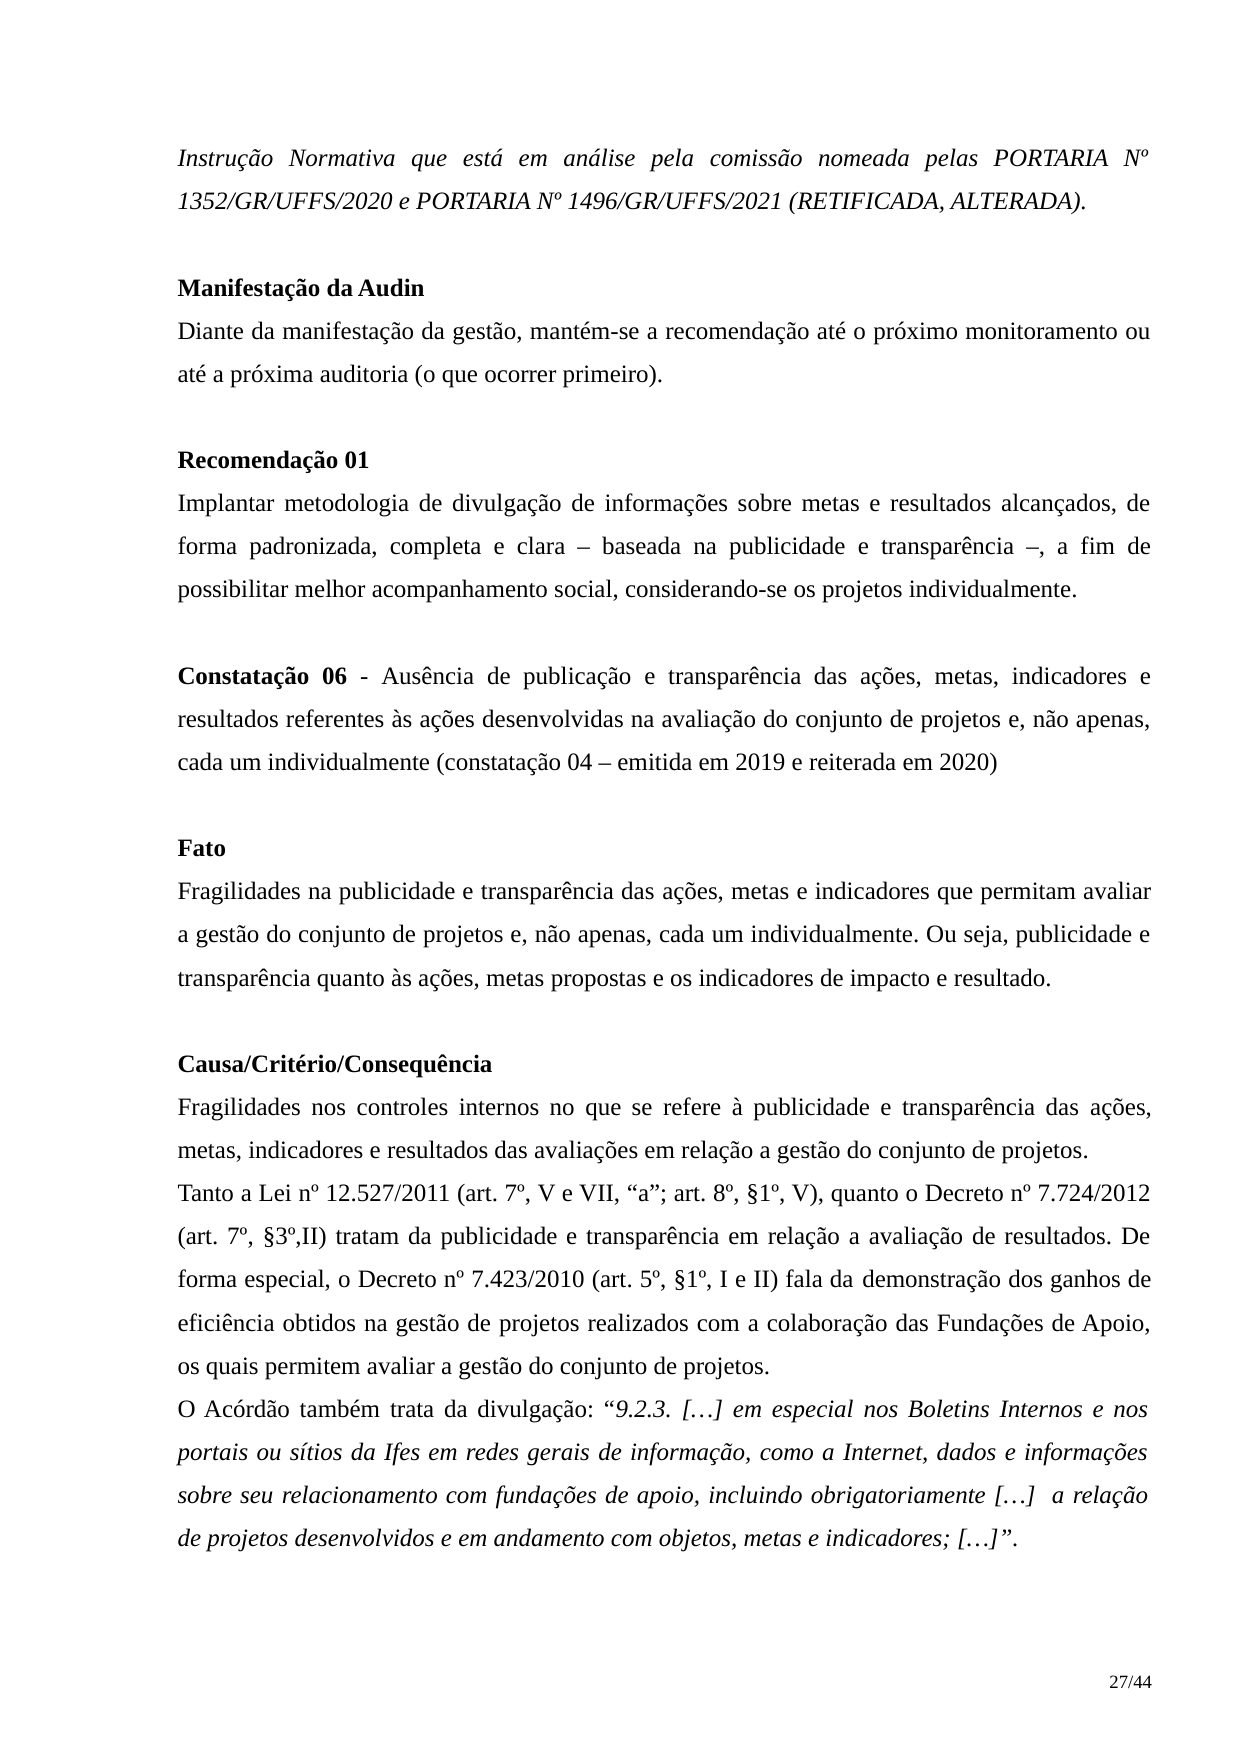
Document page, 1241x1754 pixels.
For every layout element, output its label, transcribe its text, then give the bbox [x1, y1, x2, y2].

text Recomendação 01 [177, 445, 1152, 474]
text Causa/Critério/Consequência [177, 1049, 1152, 1078]
text Diante da manifestação da gestão, mantém-se a recomendação até o próximo monitoramento ou até a próxima auditoria (o que ocorrer primeiro). [177, 316, 1152, 388]
text Implantar metodologia de divulgação de informações sobre metas e resultados alcançados, de forma padronizada, completa e clara – baseada na publicidade e transparência –, a fim de possibilitar melhor acompanhamento social, considerando-se os projetos individualmente. [177, 488, 1152, 603]
text O Acórdão também trata da divulgação: “9.2.3. […] em especial nos Boletins Internos e nos portais ou sítios da Ifes em redes gerais de informação, como a Internet, dados e informações sobre seu relacionamento com fundações de apoio, incluindo obrigatoriamente […] a relação de projetos desenvolvidos e em andamento com objetos, metas e indicadores; […]”. [177, 1394, 1152, 1552]
text Fato [177, 833, 1152, 862]
text Fragilidades nos controles internos no que se refere à publicidade e transparência das ações, metas, indicadores e resultados das avaliações em relação a gestão do conjunto de projetos. [177, 1092, 1152, 1164]
text Constatação 06 - Ausência de publicação e transparência das ações, metas, indicadores e resultados referentes às ações desenvolvidas na avaliação do conjunto de projetos e, não apenas, cada um individualmente (constatação 04 – emitida em 2019 e reiterada em 2020) [177, 661, 1152, 776]
text Instrução Normativa que está em análise pela comissão nomeada pelas PORTARIA Nº 1352/GR/UFFS/2020 e PORTARIA Nº 1496/GR/UFFS/2021 (RETIFICADA, ALTERADA). [177, 143, 1152, 215]
text Manifestação da Audin [177, 273, 1152, 301]
text Tanto a Lei nº 12.527/2011 (art. 7º, V e VII, “a”; art. 8º, §1º, V), quanto o Decreto nº 7.724/2012 (art. 7º, §3º,II) tratam da publicidade e transparência em relação a avaliação de resultados. De forma especial, o Decreto nº 7.423/2010 (art. 5º, §1º, I e II) fala da demonstração dos ganhos de eficiência obtidos na gestão de projetos realizados com a colaboração das Fundações de Apoio, os quais permitem avaliar a gestão do conjunto de projetos. [177, 1178, 1152, 1379]
text Fragilidades na publicidade e transparência das ações, metas e indicadores que permitam avaliar a gestão do conjunto de projetos e, não apenas, cada um individualmente. Ou seja, publicidade e transparência quanto às ações, metas propostas e os indicadores de impacto e resultado. [177, 876, 1152, 991]
